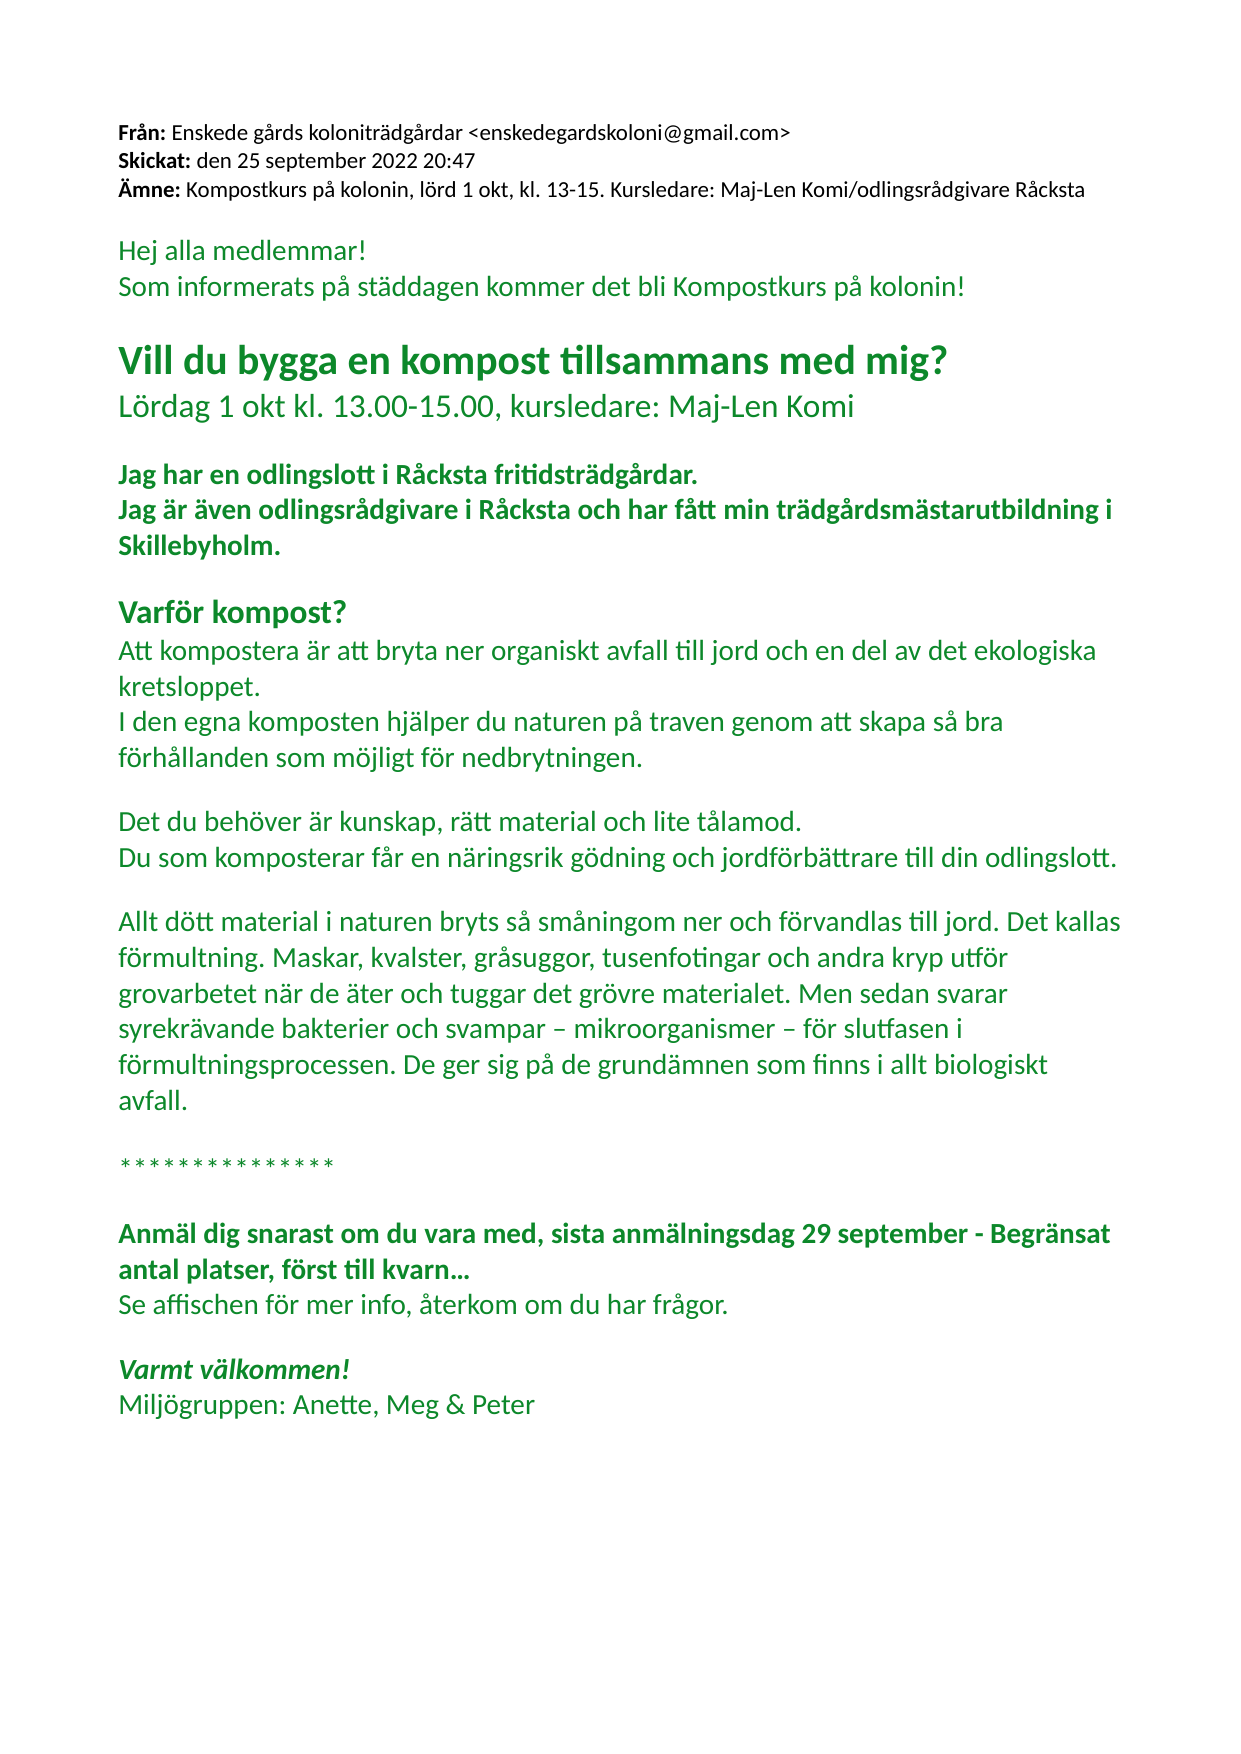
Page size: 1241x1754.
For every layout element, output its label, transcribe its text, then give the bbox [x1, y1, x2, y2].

text Jag har en odlingslott i Råcksta fritidsträdgårdar. [118, 456, 1122, 491]
text Att kompostera är att bryta ner organiskt avfall till jord och en del av det ekologiska kretsloppet. [118, 632, 1122, 703]
text Se affischen för mer info, återkom om du har frågor. [118, 1286, 1122, 1322]
text Varför kompost? [118, 591, 1122, 632]
text Vill du bygga en kompost tillsammans med mig? [118, 334, 1122, 384]
text Från: Enskede gårds koloniträdgårdar <enskedegardskoloni@gmail.com> Skickat: den 25 september 2022 20:47 Ämne: Kompostkurs på kolonin, lörd 1 okt, kl. 13-15. Kursledare: Maj-Len Komi/odlingsrådgivare Råcksta [118, 118, 1122, 203]
text *************** [118, 1151, 1122, 1186]
text Hej alla medlemmar! [118, 232, 1122, 268]
text Anmäl dig snarast om du vara med, sista anmälningsdag 29 september - Begränsat antal platser, först till kvarn… [118, 1215, 1122, 1286]
text Lördag 1 okt kl. 13.00-15.00, kursledare: Maj-Len Komi [118, 384, 1122, 425]
text Allt dött material i naturen bryts så småningom ner och förvandlas till jord. Det kallas förmultning. Maskar, kvalster, gråsuggor, tusenfotingar och andra kryp utför grovarbetet när de äter och tuggar det grövre materialet. Men sedan svarar syrekrävande bakterier och svampar – mikroorganismer – för slutfasen i förmultningsprocessen. De ger sig på de grundämnen som finns i allt biologiskt avfall. [118, 903, 1122, 1117]
text Det du behöver är kunskap, rätt material och lite tålamod. [118, 803, 1122, 839]
text Miljögruppen: Anette, Meg & Peter [118, 1386, 1122, 1422]
text Som informerats på städdagen kommer det bli Kompostkurs på kolonin! [118, 268, 1122, 303]
text Jag är även odlingsrådgivare i Råcksta och har fått min trädgårdsmästarutbildning i Skillebyholm. [118, 491, 1122, 563]
text Varmt välkommen! [118, 1351, 1122, 1386]
text I den egna komposten hjälper du naturen på traven genom att skapa så bra förhållanden som möjligt för nedbrytningen. [118, 703, 1122, 775]
text Du som komposterar får en näringsrik gödning och jordförbättrare till din odlingslott. [118, 839, 1122, 875]
